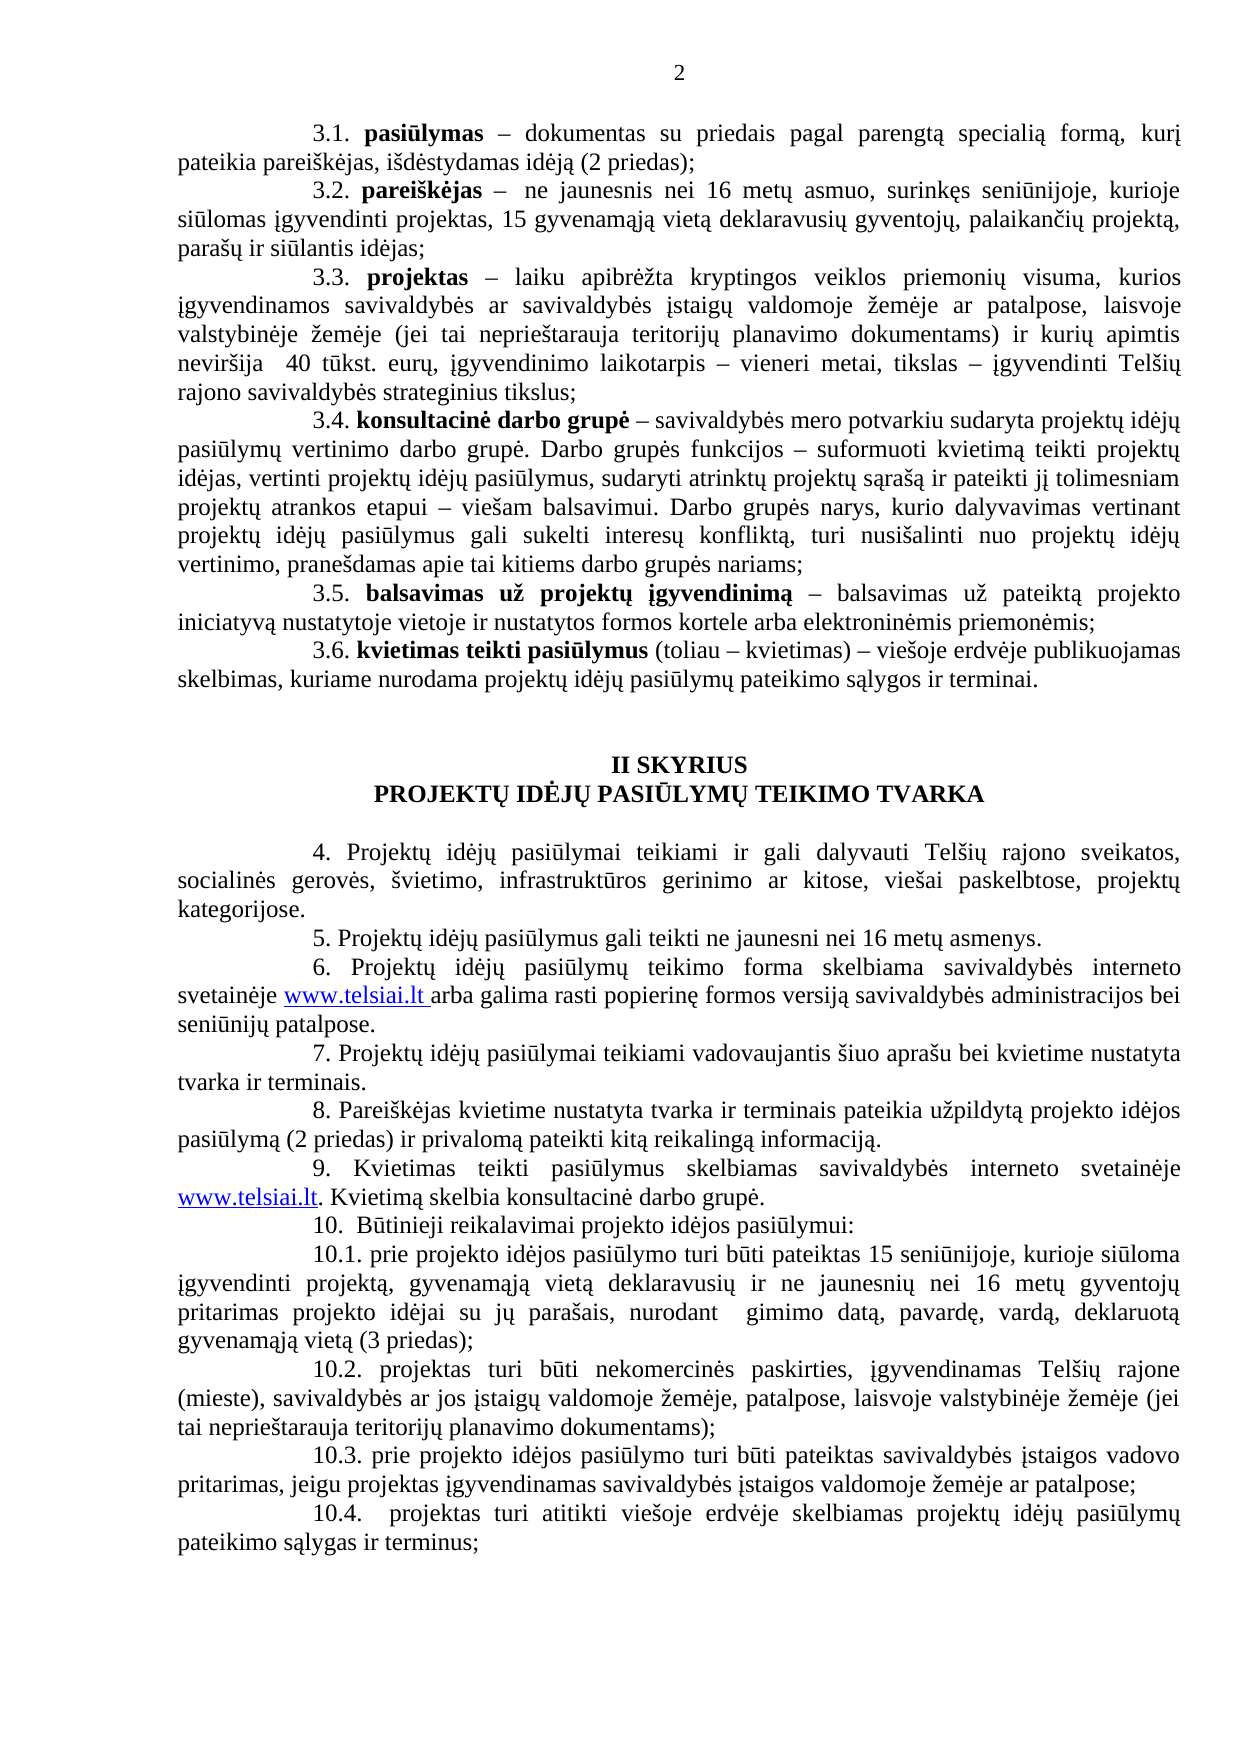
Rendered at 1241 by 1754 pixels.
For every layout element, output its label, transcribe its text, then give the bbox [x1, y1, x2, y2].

text 9. Kvietimas teikti pasiūlymus skelbiamas savivaldybės interneto svetainėje www.telsiai.lt. Kvietimą skelbia konsultacinė darbo grupė. [177, 1153, 1181, 1211]
text 10.1. prie projekto idėjos pasiūlymo turi būti pateiktas 15 seniūnijoje, kurioje siūloma įgyvendinti projektą, gyvenamąją vietą deklaravusių ir ne jaunesnių nei 16 metų gyventojų pritarimas projekto idėjai su jų parašais, nurodant gimimo datą, pavardę, vardą, deklaruotą gyvenamąją vietą (3 priedas); [177, 1239, 1181, 1354]
text 3.1. pasiūlymas – dokumentas su priedais pagal parengtą specialią formą, kurį pateikia pareiškėjas, išdėstydamas idėją (2 priedas); [177, 118, 1181, 176]
text 5. Projektų idėjų pasiūlymus gali teikti ne jaunesni nei 16 metų asmenys. [177, 923, 1181, 952]
text 10.4. projektas turi atitikti viešoje erdvėje skelbiamas projektų idėjų pasiūlymų pateikimo sąlygas ir terminus; [177, 1498, 1181, 1556]
text 6. Projektų idėjų pasiūlymų teikimo forma skelbiama savivaldybės interneto svetainėje www.telsiai.lt arba galima rasti popierinę formos versiją savivaldybės administracijos bei seniūnijų patalpose. [177, 952, 1181, 1038]
text 4. Projektų idėjų pasiūlymai teikiami ir gali dalyvauti Telšių rajono sveikatos, socialinės gerovės, švietimo, infrastruktūros gerinimo ar kitose, viešai paskelbtose, projektų kategorijose. [177, 837, 1181, 923]
text 3.2. pareiškėjas – ne jaunesnis nei 16 metų asmuo, surinkęs seniūnijoje, kurioje siūlomas įgyvendinti projektas, 15 gyvenamąją vietą deklaravusių gyventojų, palaikančių projektą, parašų ir siūlantis idėjas; [177, 176, 1181, 262]
text 10.3. prie projekto idėjos pasiūlymo turi būti pateiktas savivaldybės įstaigos vadovo pritarimas, jeigu projektas įgyvendinamas savivaldybės įstaigos valdomoje žemėje ar patalpose; [177, 1441, 1181, 1498]
text PROJEKTŲ IDĖJŲ PASIŪLYMŲ TEIKIMO TVARKA [177, 779, 1181, 808]
text II SKYRIUS [177, 751, 1181, 779]
text 3.6. kvietimas teikti pasiūlymus (toliau – kvietimas) – viešoje erdvėje publikuojamas skelbimas, kuriame nurodama projektų idėjų pasiūlymų pateikimo sąlygos ir terminai. [177, 636, 1181, 693]
text 10. Būtinieji reikalavimai projekto idėjos pasiūlymui: [177, 1211, 1181, 1239]
text 3.5. balsavimas už projektų įgyvendinimą – balsavimas už pateiktą projekto iniciatyvą nustatytoje vietoje ir nustatytos formos kortele arba elektroninėmis priemonėmis; [177, 578, 1181, 636]
text 10.2. projektas turi būti nekomercinės paskirties, įgyvendinamas Telšių rajone (mieste), savivaldybės ar jos įstaigų valdomoje žemėje, patalpose, laisvoje valstybinėje žemėje (jei tai neprieštarauja teritorijų planavimo dokumentams); [177, 1354, 1181, 1441]
text 8. Pareiškėjas kvietime nustatyta tvarka ir terminais pateikia užpildytą projekto idėjos pasiūlymą (2 priedas) ir privalomą pateikti kitą reikalingą informaciją. [177, 1096, 1181, 1153]
text 7. Projektų idėjų pasiūlymai teikiami vadovaujantis šiuo aprašu bei kvietime nustatyta tvarka ir terminais. [177, 1038, 1181, 1096]
text 3.3. projektas – laiku apibrėžta kryptingos veiklos priemonių visuma, kurios įgyvendinamos savivaldybės ar savivaldybės įstaigų valdomoje žemėje ar patalpose, laisvoje valstybinėje žemėje (jei tai neprieštarauja teritorijų planavimo dokumentams) ir kurių apimtis neviršija 40 tūkst. eurų, įgyvendinimo laikotarpis – vieneri metai, tikslas – įgyvendinti Telšių rajono savivaldybės strateginius tikslus; [177, 262, 1181, 406]
text 3.4. konsultacinė darbo grupė – savivaldybės mero potvarkiu sudaryta projektų idėjų pasiūlymų vertinimo darbo grupė. Darbo grupės funkcijos – suformuoti kvietimą teikti projektų idėjas, vertinti projektų idėjų pasiūlymus, sudaryti atrinktų projektų sąrašą ir pateikti jį tolimesniam projektų atrankos etapui – viešam balsavimui. Darbo grupės narys, kurio dalyvavimas vertinant projektų idėjų pasiūlymus gali sukelti interesų konfliktą, turi nusišalinti nuo projektų idėjų vertinimo, pranešdamas apie tai kitiems darbo grupės nariams; [177, 406, 1181, 578]
